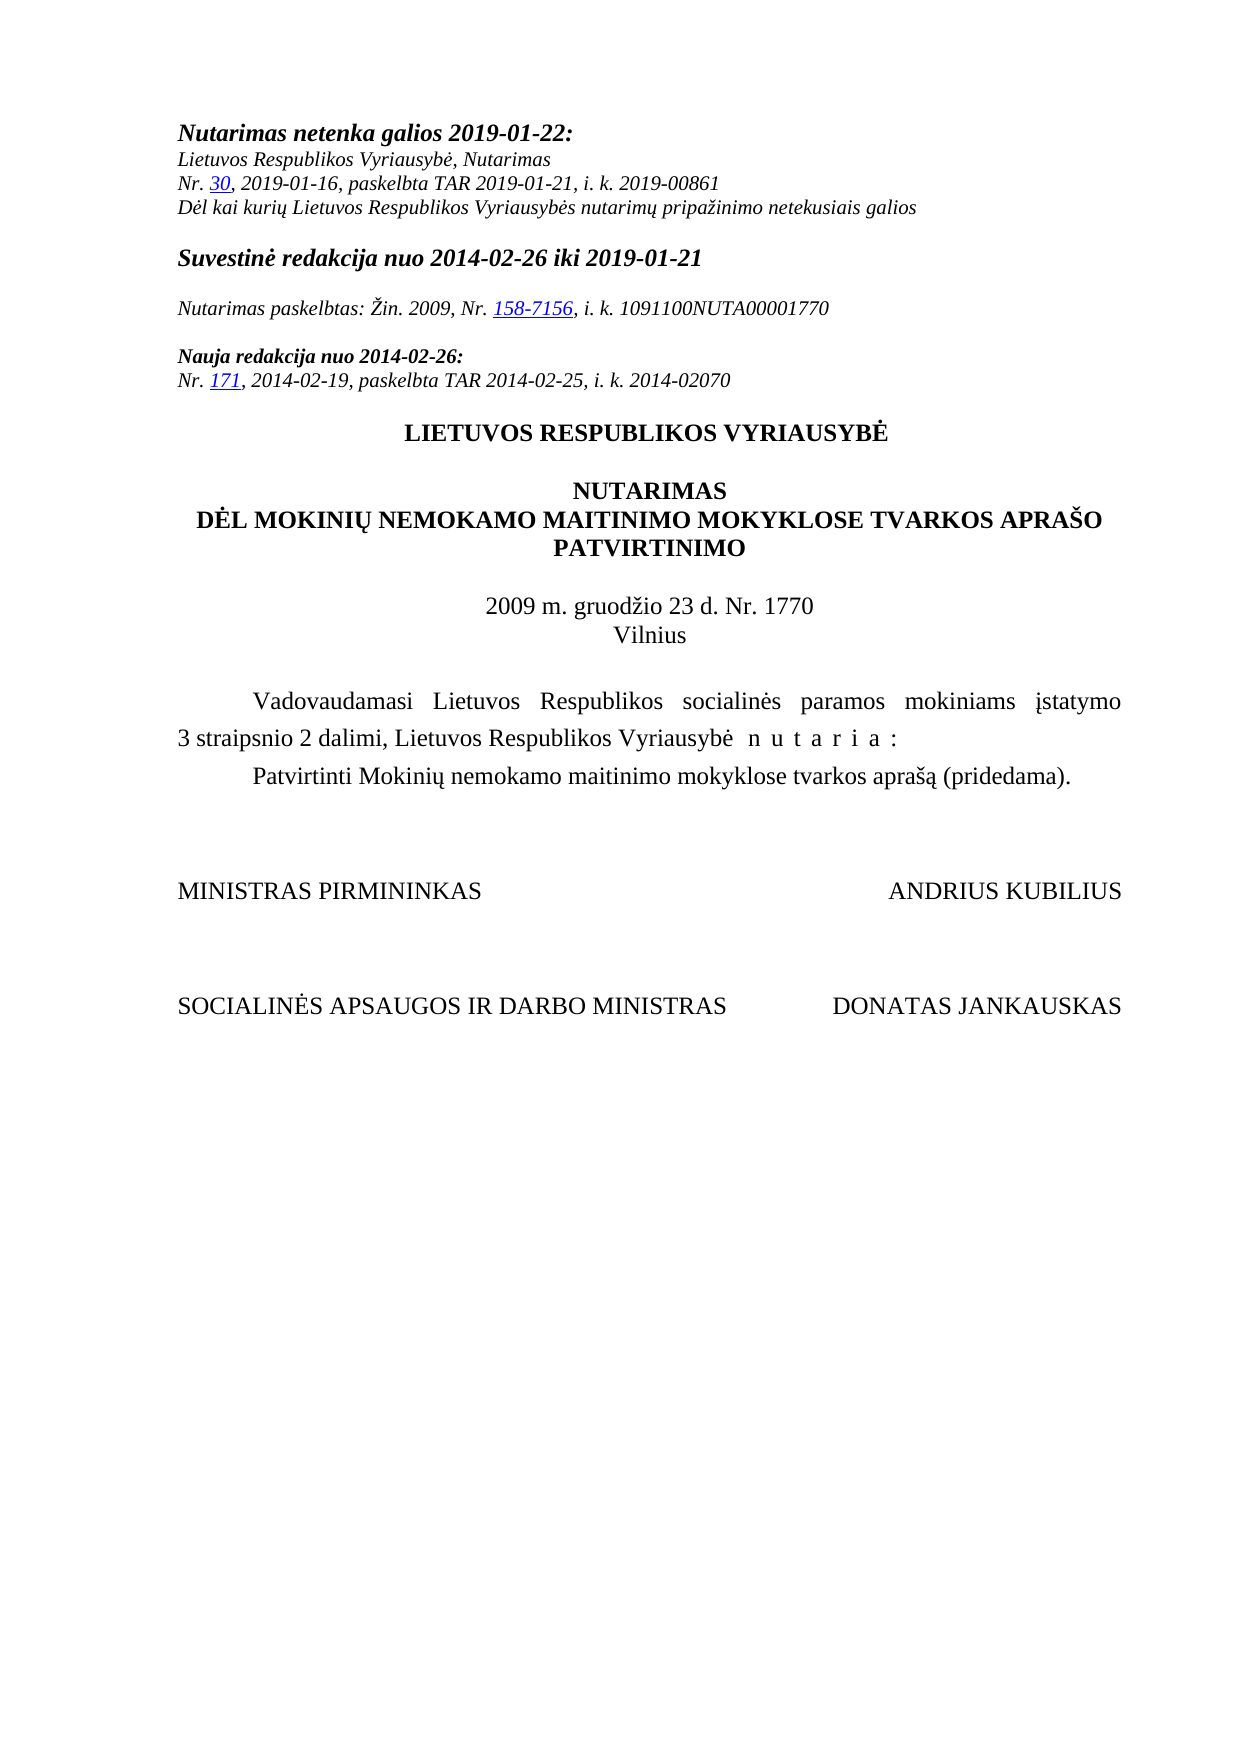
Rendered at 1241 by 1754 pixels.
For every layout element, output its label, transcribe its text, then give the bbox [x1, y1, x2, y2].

text Dėl kai kurių Lietuvos Respublikos Vyriausybės nutarimų pripažinimo netekusiais galios [177, 195, 1122, 219]
text DĖL MOKINIŲ NEMOKAMO MAITINIMO MOKYKLOSE TVARKOS APRAŠO PATVIRTINIMO [177, 505, 1122, 562]
text Vilnius [177, 620, 1122, 648]
text Vadovaudamasi Lietuvos Respublikos socialinės paramos mokiniams įstatymo 3 straipsnio 2 dalimi, Lietuvos Respublikos Vyriausybė nutaria: [177, 677, 1122, 752]
text Patvirtinti Mokinių nemokamo maitinimo mokyklose tvarkos aprašą (pridedama). [177, 752, 1122, 790]
text Lietuvos Respublikos Vyriausybė [177, 418, 1122, 447]
text SOCIALINĖS APSAUGOS IR DARBO MINISTRAS DONATAS JANKAUSKAS [177, 991, 1122, 1020]
text Lietuvos Respublikos Vyriausybė, Nutarimas [177, 147, 1122, 171]
text Nauja redakcija nuo 2014-02-26: [177, 344, 1122, 368]
text Nutarimas paskelbtas: Žin. 2009, Nr. 158-7156, i. k. 1091100NUTA00001770 [177, 296, 1122, 320]
text 2009 m. gruodžio 23 d. Nr. 1770 [177, 591, 1122, 620]
text Suvestinė redakcija nuo 2014-02-26 iki 2019-01-21 [177, 243, 1122, 272]
text Nr. 171, 2014-02-19, paskelbta TAR 2014-02-25, i. k. 2014-02070 [177, 368, 1122, 392]
text Nr. 30, 2019-01-16, paskelbta TAR 2019-01-21, i. k. 2019-00861 [177, 171, 1122, 195]
text Nutarimas netenka galios 2019-01-22: [177, 118, 1122, 147]
text NUTARIMAS [177, 476, 1122, 505]
text MINISTRAS PIRMININKAS ANDRIUS KUBILIUS [177, 876, 1122, 905]
